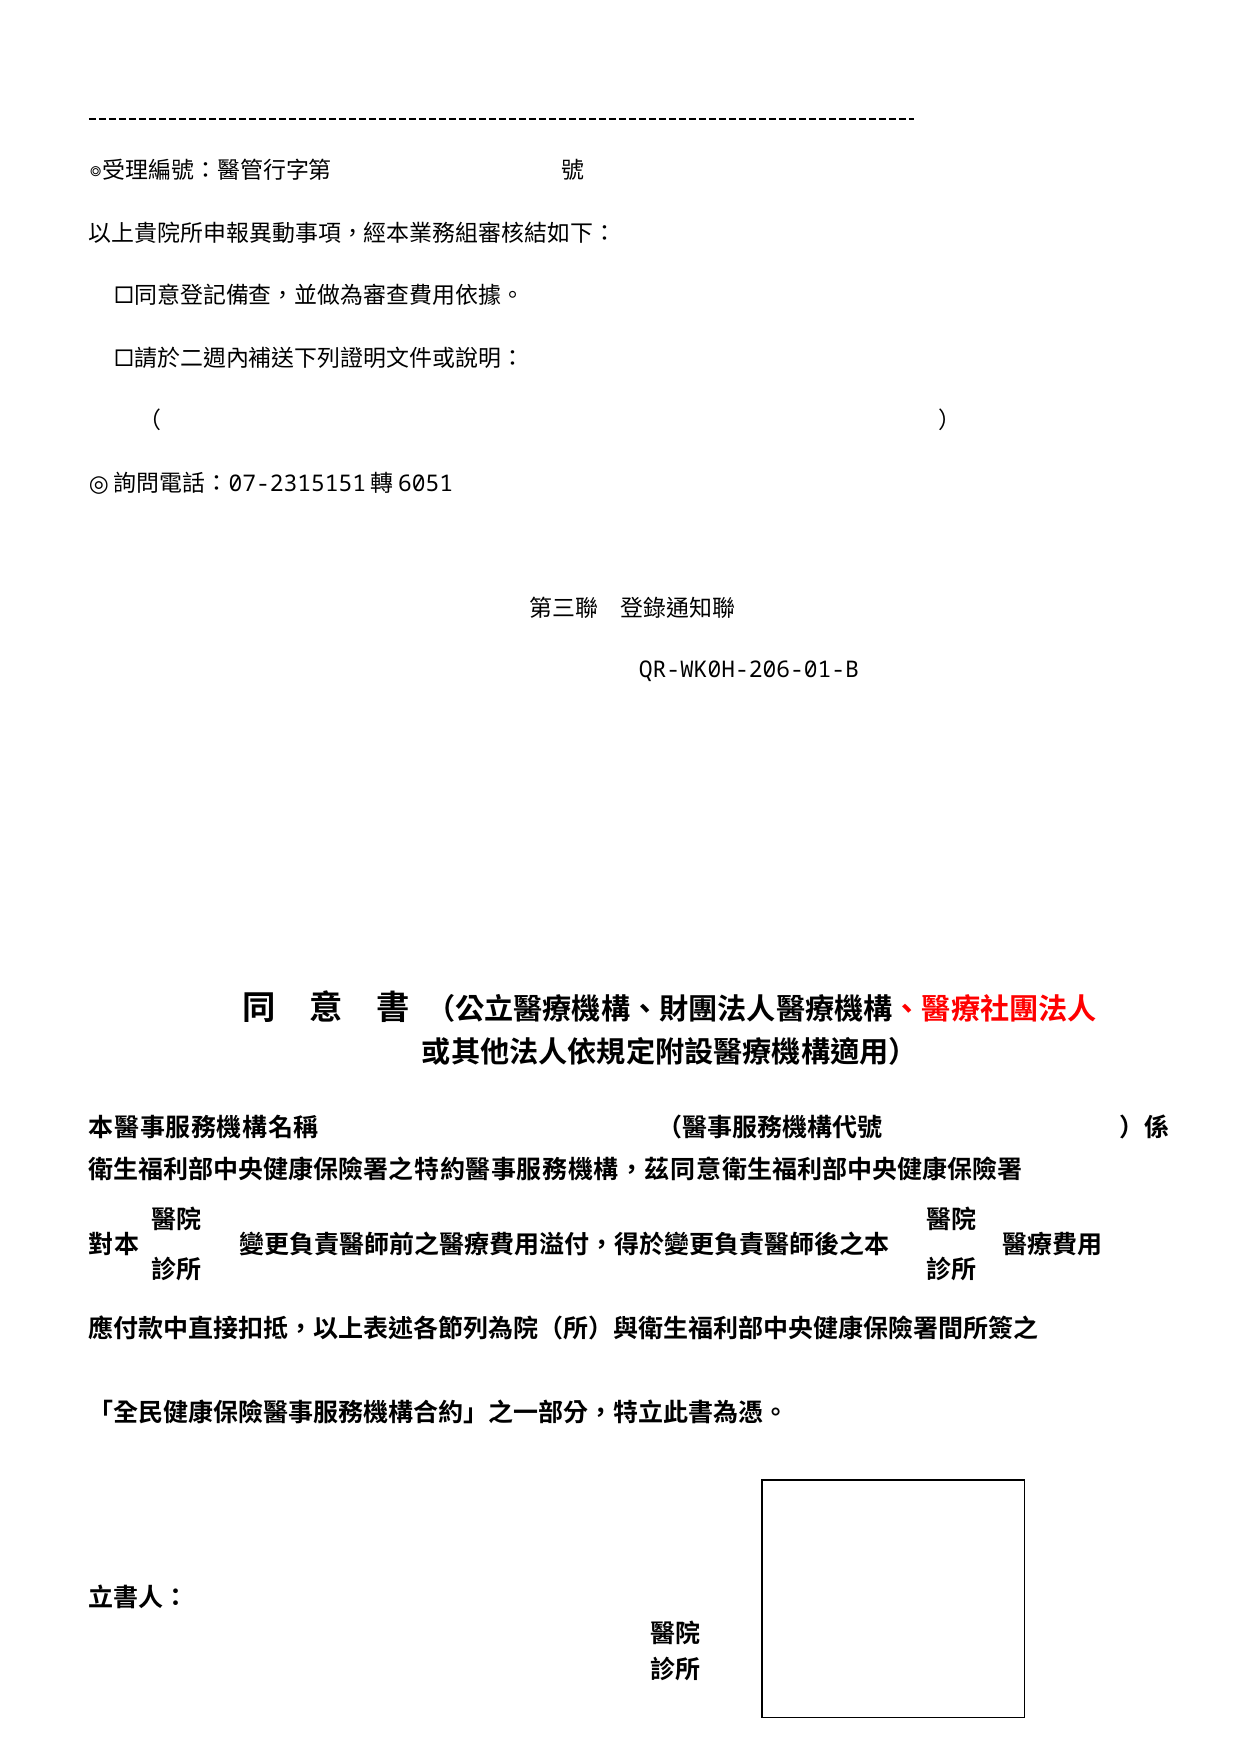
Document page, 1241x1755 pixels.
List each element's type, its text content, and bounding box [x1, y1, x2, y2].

text 醫院 [89, 1613, 761, 1650]
text 同意登記備查，並做為審查費用依據。 [114, 252, 1175, 314]
text 同 意 書 （公立醫療機構、財團法人醫療機構、醫療社團法人 [89, 980, 1175, 1029]
text 醫院 醫院 [151, 1209, 1175, 1234]
text 診所 [89, 1650, 761, 1686]
text 請於二週內補送下列證明文件或說明： [114, 314, 1175, 377]
text 或其他法人依規定附設醫療機構適用） [89, 1029, 1175, 1071]
text ◎受理編號：醫管行字第 號 [89, 127, 1175, 189]
text 對本 變更負責醫師前之醫療費用溢付，得於變更負責醫師後之本 醫療費用 [89, 1234, 1175, 1259]
text 診所 診所 [151, 1259, 1175, 1284]
text 衛生福利部中央健康保險署之特約醫事服務機構，茲同意衛生福利部中央健康保險署 [89, 1159, 1175, 1184]
text [1025, 1613, 1175, 1650]
text 第三聯 登錄通知聯 [89, 564, 1175, 627]
text 以上貴院所申報異動事項，經本業務組審核結如下： [89, 189, 1175, 252]
text 立書人： [89, 1577, 761, 1613]
text 本醫事服務機構名稱 （醫事服務機構代號 ）係 [89, 1117, 1175, 1142]
text [1025, 1577, 1175, 1613]
text [1025, 1650, 1175, 1686]
text 「全民健康保險醫事服務機構合約」之一部分，特立此書為憑。 [89, 1402, 1175, 1427]
list 詢問電話：07-2315151轉6051 [89, 439, 1175, 502]
text QR-WK0H-206-01-B [89, 627, 1175, 689]
text 應付款中直接扣抵，以上表述各節列為院（所）與衛生福利部中央健康保險署間所簽之 [89, 1318, 1175, 1343]
text （ ） [89, 377, 1175, 439]
